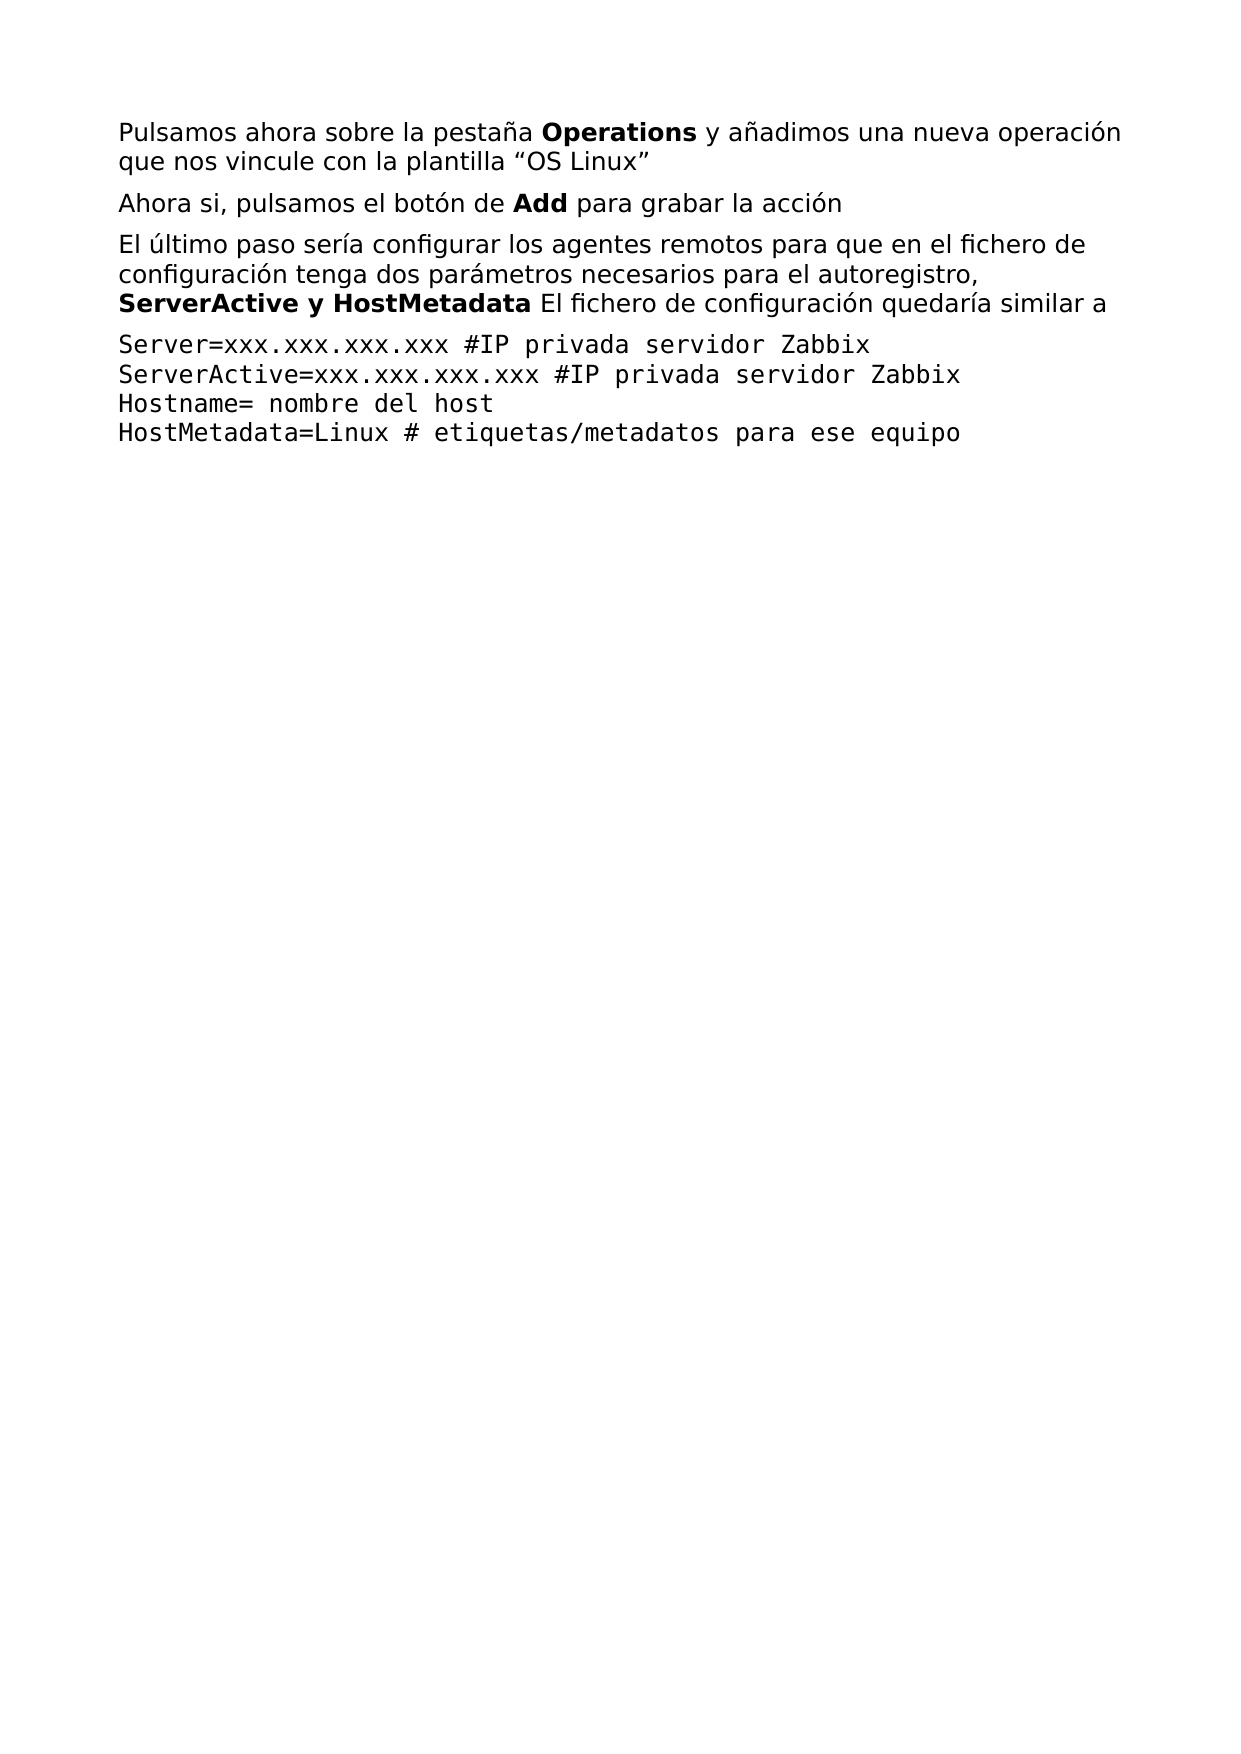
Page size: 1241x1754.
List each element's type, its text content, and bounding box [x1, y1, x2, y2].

text Server=xxx.xxx.xxx.xxx #IP privada servidor Zabbix ServerActive=xxx.xxx.xxx.xxx #IP privada servidor Zabbix Hostname= nombre del host HostMetadata=Linux # etiquetas/metadatos para ese equipo [118, 331, 1122, 447]
text Ahora si, pulsamos el botón de Add para grabar la acción [118, 189, 1122, 218]
text Pulsamos ahora sobre la pestaña Operations y añadimos una nueva operación que nos vincule con la plantilla “OS Linux” [118, 118, 1122, 176]
text El último paso sería configurar los agentes remotos para que en el fichero de configuración tenga dos parámetros necesarios para el autoregistro, ServerActive y HostMetadata El fichero de configuración quedaría similar a [118, 231, 1122, 318]
